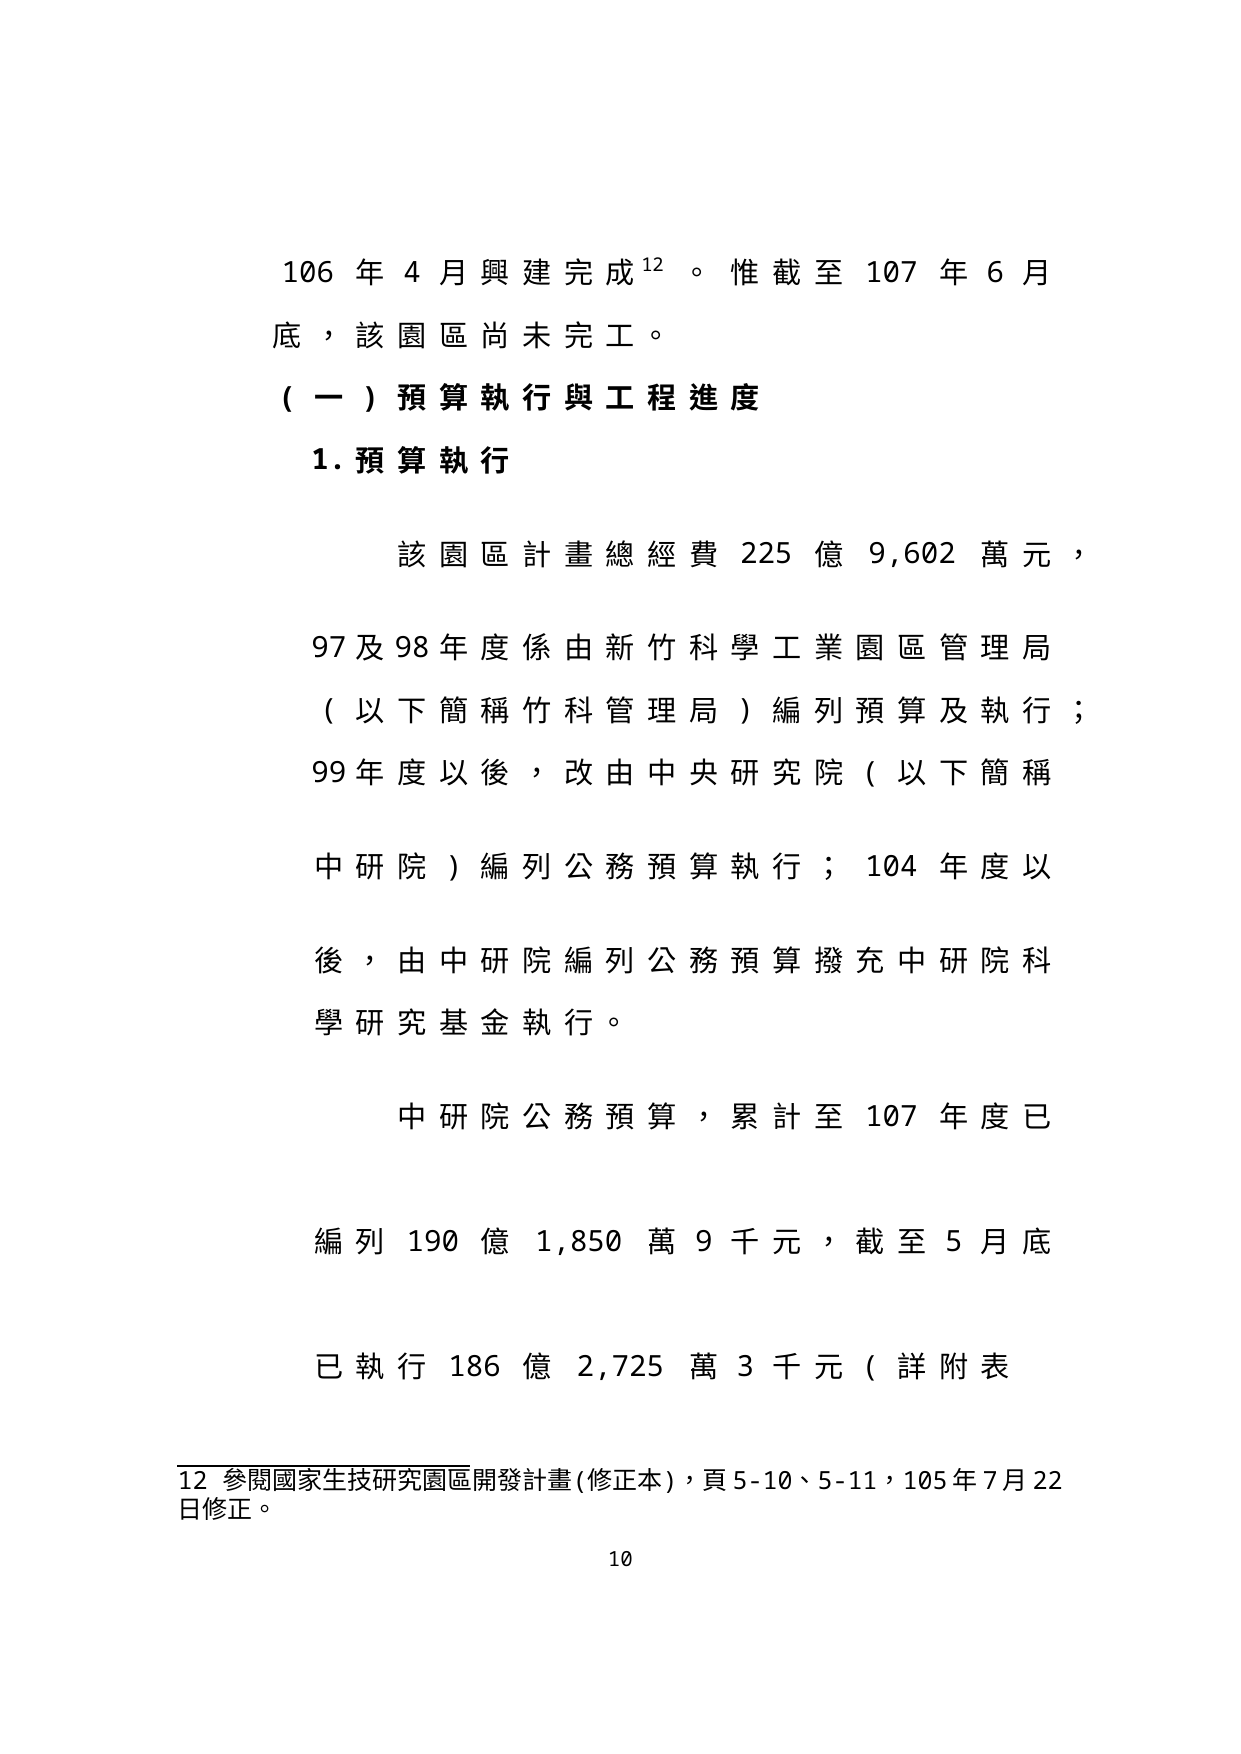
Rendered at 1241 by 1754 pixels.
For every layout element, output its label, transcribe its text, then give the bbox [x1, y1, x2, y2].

text 參閱國家生技研究園區開發計畫(修正本)，頁5-10、5-11，105年7月22日修正。 [177, 1466, 1063, 1525]
text 96年行政院核定國家生技研究園區開發計畫，面積共25.44公頃，105年第4次修正開發計畫，預計105年10月起各棟建築物陸續取得使用執照、供水供電、測試運轉等，106年4月興建完成。惟截至107年6月底，該園區尚未完工。 [242, 229, 1058, 354]
text 1.預算執行 [271, 417, 1058, 479]
text 該園區計畫總經費225億9,602萬元，97及98年度係由新竹科學工業園區管理局(以下簡稱竹科管理局)編列預算及執行；99年度以後，改由中央研究院(以下簡稱中研院)編列公務預算執行；104年度以後，由中研院編列公務預算撥充中研院科學研究基金執行。 [301, 479, 1058, 1042]
text 中研院公務預算，累計至107年度已編列190億1,850萬9千元，截至5月底已執行186億2,725萬3千元(詳附表 [301, 1042, 1058, 1417]
text (一)預算執行與工程進度 [242, 354, 1058, 417]
